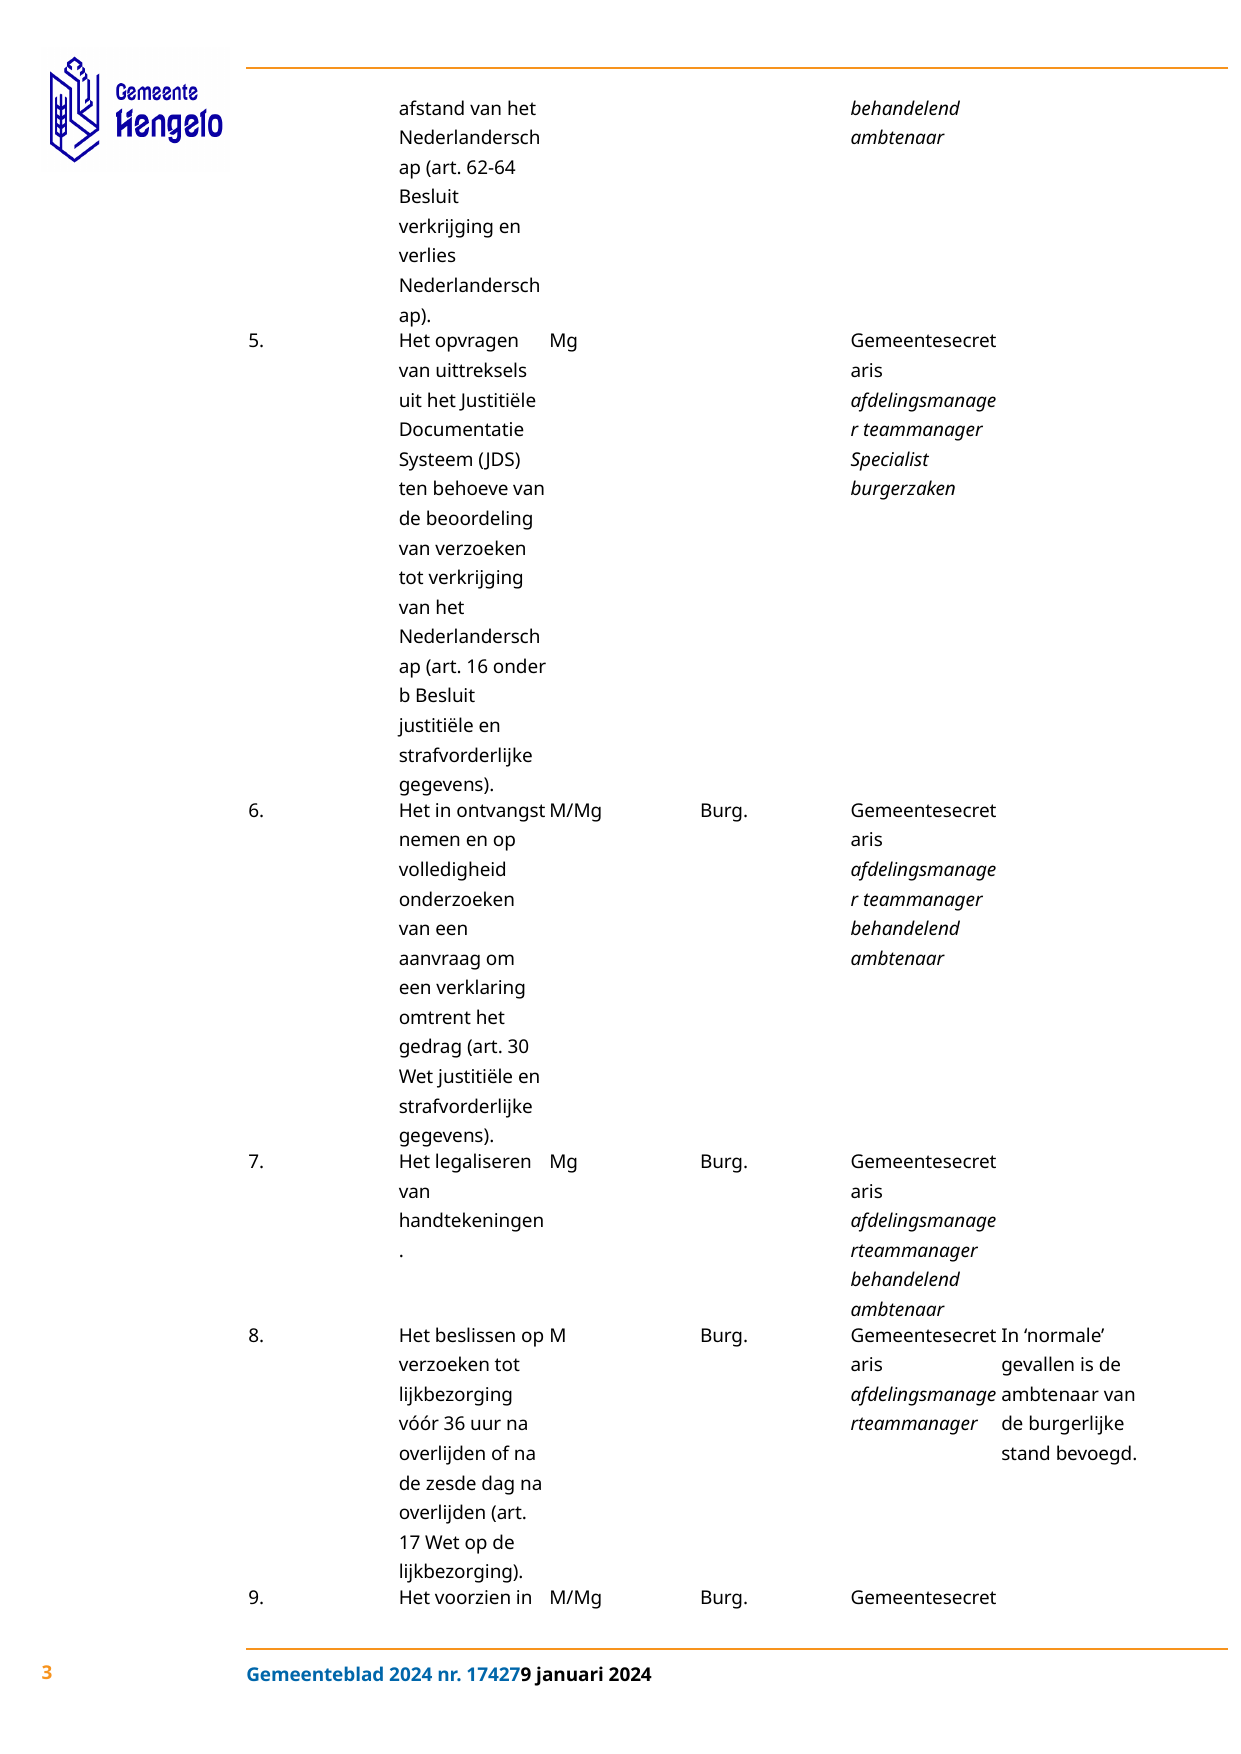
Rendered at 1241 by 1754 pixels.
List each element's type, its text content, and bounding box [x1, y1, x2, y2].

table_cell In ‘normale’ gevallen is de ambtenaar van de burgerlijke stand bevoegd. [1001, 1322, 1152, 1584]
table_cell 6. [248, 797, 398, 1148]
table_cell [1001, 328, 1152, 797]
picture [41, 47, 231, 172]
table_cell [700, 328, 850, 797]
table_cell Burg. [700, 1322, 850, 1584]
table_cell behandelend ambtenaar [850, 95, 1001, 328]
table_cell Het legaliseren van handtekeningen. [399, 1148, 549, 1322]
table_cell [1001, 1584, 1152, 1610]
table_cell Mg [549, 1148, 700, 1322]
table_cell Gemeentesecretaris afdelingsmanagerteammanager behandelend ambtenaar [850, 1148, 1001, 1322]
table_cell M/Mg [549, 1584, 700, 1610]
table_cell Het opvragen van uittreksels uit het Justitiële Documentatie Systeem (JDS) ten behoeve van de beoordeling van verzoeken tot verkrijging van het Nederlanderschap (art. 16 onder b Besluit justitiële en strafvorderlijke gegevens). [399, 328, 549, 797]
table_cell [700, 95, 850, 328]
table_cell Gemeentesecretaris afdelingsmanager teammanager Specialist burgerzaken [850, 328, 1001, 797]
table_cell Het beslissen op verzoeken tot lijkbezorging vóór 36 uur na overlijden of na de zesde dag na overlijden (art. 17 Wet op de lijkbezorging). [399, 1322, 549, 1584]
table_cell [1001, 797, 1152, 1148]
table_cell M/Mg [549, 797, 700, 1148]
table_cell Burg. [700, 1148, 850, 1322]
table_cell afstand van het Nederlanderschap (art. 62-64 Besluit verkrijging en verlies Nederlanderschap). [399, 95, 549, 328]
table_cell 5. [248, 328, 398, 797]
table_cell [1001, 95, 1152, 328]
table_cell M [549, 1322, 700, 1584]
table_cell [549, 95, 700, 328]
table_cell 8. [248, 1322, 398, 1584]
table_cell 9. [248, 1584, 398, 1610]
table_cell [248, 95, 398, 328]
table_cell Gemeentesecret [850, 1584, 1001, 1610]
table_cell Het voorzien in [399, 1584, 549, 1610]
table_cell 7. [248, 1148, 398, 1322]
table_cell Mg [549, 328, 700, 797]
table_cell Burg. [700, 797, 850, 1148]
table_cell Het in ontvangst nemen en op volledigheid onderzoeken van een aanvraag om een verklaring omtrent het gedrag (art. 30 Wet justitiële en strafvorderlijke gegevens). [399, 797, 549, 1148]
table_cell Burg. [700, 1584, 850, 1610]
table_cell Gemeentesecretaris afdelingsmanager teammanager behandelend ambtenaar [850, 797, 1001, 1148]
table_cell [1001, 1148, 1152, 1322]
table_cell Gemeentesecretaris afdelingsmanagerteammanager [850, 1322, 1001, 1584]
